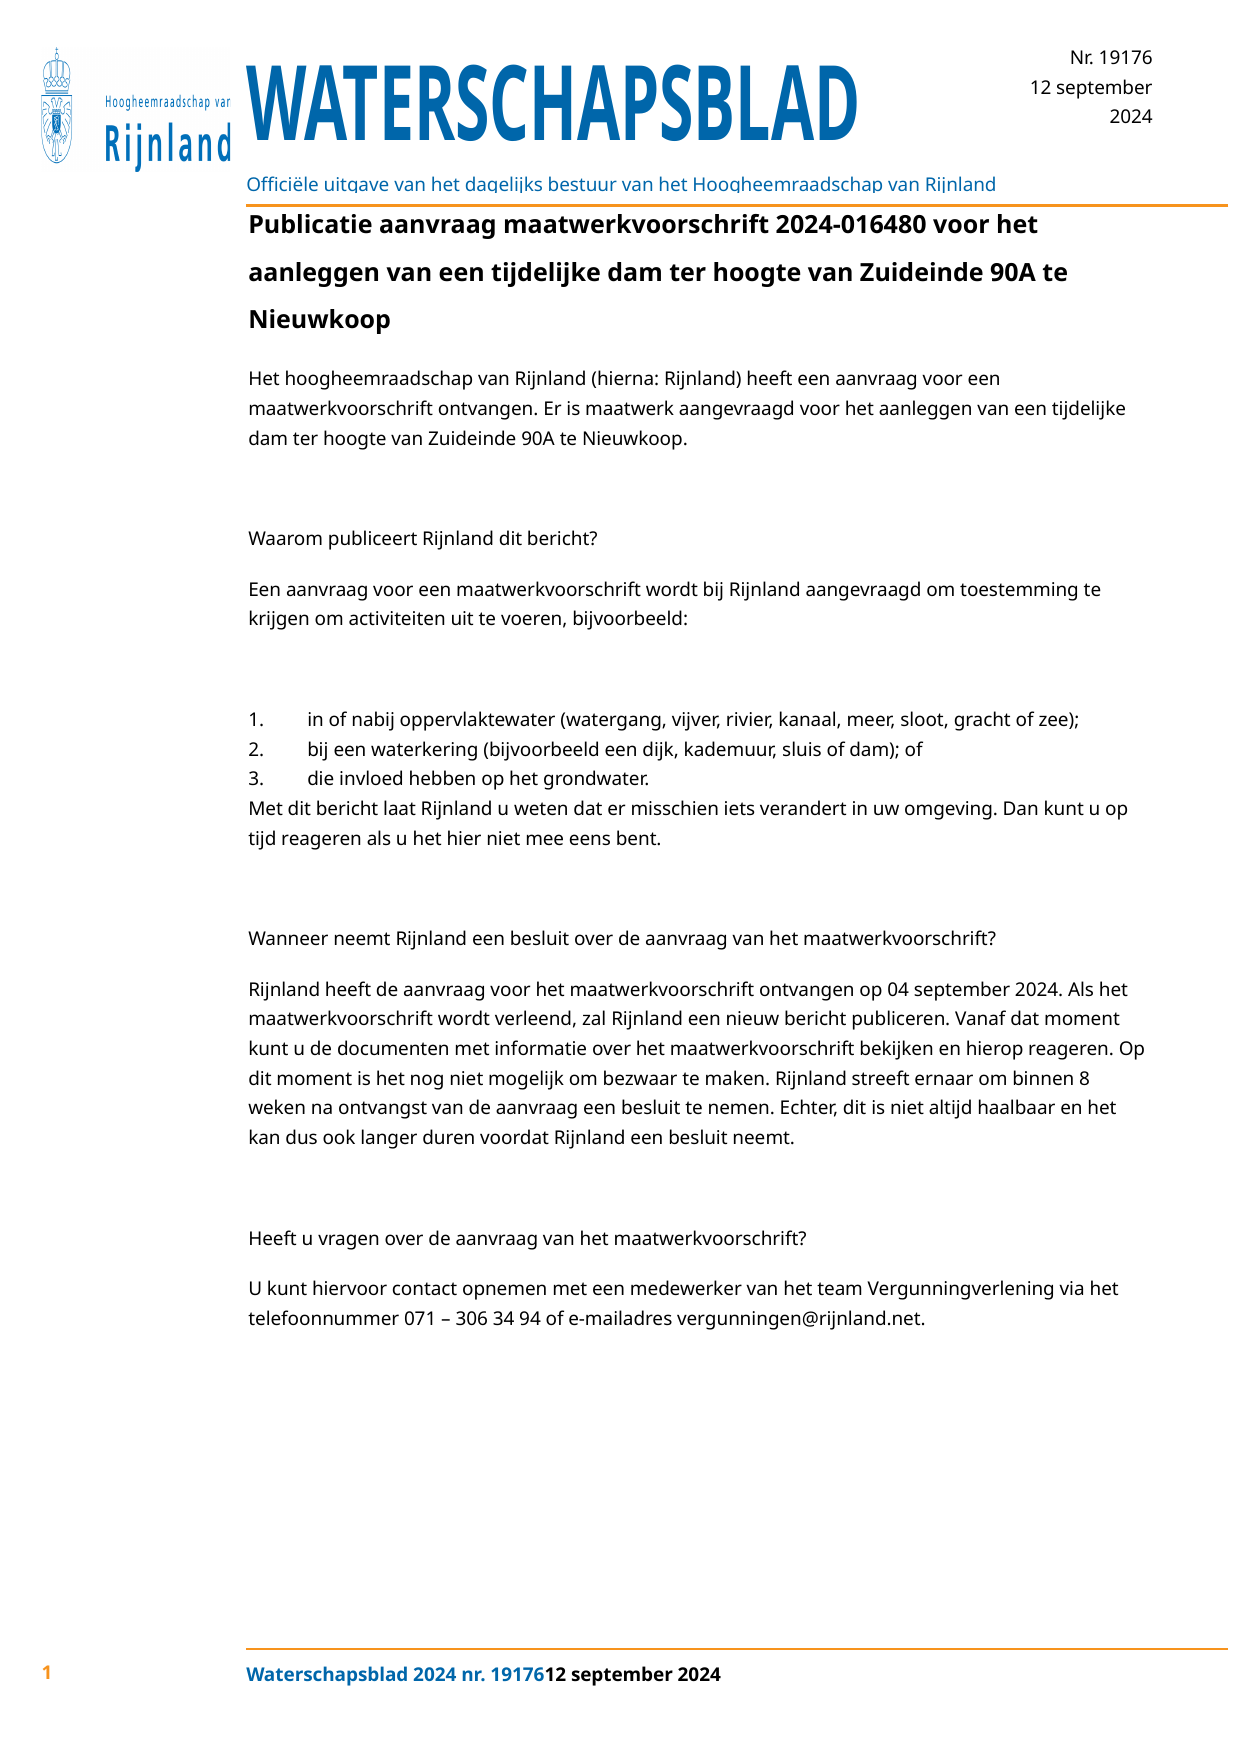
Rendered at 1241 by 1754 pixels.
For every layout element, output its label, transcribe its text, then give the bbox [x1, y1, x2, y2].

text Rijnland heeft de aanvraag voor het maatwerkvoorschrift ontvangen op 04 september 2024. Als het maatwerkvoorschrift wordt verleend, zal Rijnland een nieuw bericht publiceren. Vanaf dat moment kunt u de documenten met informatie over het maatwerkvoorschrift bekijken en hierop reageren. Op dit moment is het nog niet mogelijk om bezwaar te maken. Rijnland streeft ernaar om binnen 8 weken na ontvangst van de aanvraag een besluit te nemen. Echter, dit is niet altijd haalbaar en het kan dus ook langer duren voordat Rijnland een besluit neemt. [248, 976, 1152, 1149]
list die invloed hebben op het grondwater. [248, 766, 1152, 791]
text Een aanvraag voor een maatwerkvoorschrift wordt bij Rijnland aangevraagd om toestemming te krijgen om activiteiten uit te voeren, bijvoorbeeld: [248, 576, 1152, 631]
list in of nabij oppervlaktewater (watergang, vijver, rivier, kanaal, meer, sloot, gracht of zee); [248, 706, 1152, 732]
text Waarom publiceert Rijnland dit bericht? [248, 526, 1152, 551]
text U kunt hiervoor contact opnemen met een medewerker van het team Vergunningverlening via het telefoonnummer 071 – 306 34 94 of e-mailadres vergunningen@rijnland.net. [248, 1275, 1152, 1330]
text Wanneer neemt Rijnland een besluit over de aanvraag van het maatwerkvoorschrift? [248, 926, 1152, 951]
list bij een waterkering (bijvoorbeeld een dijk, kademuur, sluis of dam); of [248, 736, 1152, 762]
text Met dit bericht laat Rijnland u weten dat er misschien iets verandert in uw omgeving. Dan kunt u op tijd reageren als u het hier niet mee eens bent. [248, 795, 1152, 850]
text Publicatie aanvraag maatwerkvoorschrift 2024-016480 voor het aanleggen van een tijdelijke dam ter hoogte van Zuideinde 90A te Nieuwkoop [248, 207, 1152, 336]
picture [41, 47, 231, 172]
text Heeft u vragen over de aanvraag van het maatwerkvoorschrift? [248, 1225, 1152, 1250]
text Het hoogheemraadschap van Rijnland (hierna: Rijnland) heeft een aanvraag voor een maatwerkvoorschrift ontvangen. Er is maatwerk aangevraagd voor het aanleggen van een tijdelijke dam ter hoogte van Zuideinde 90A te Nieuwkoop. [248, 366, 1152, 450]
